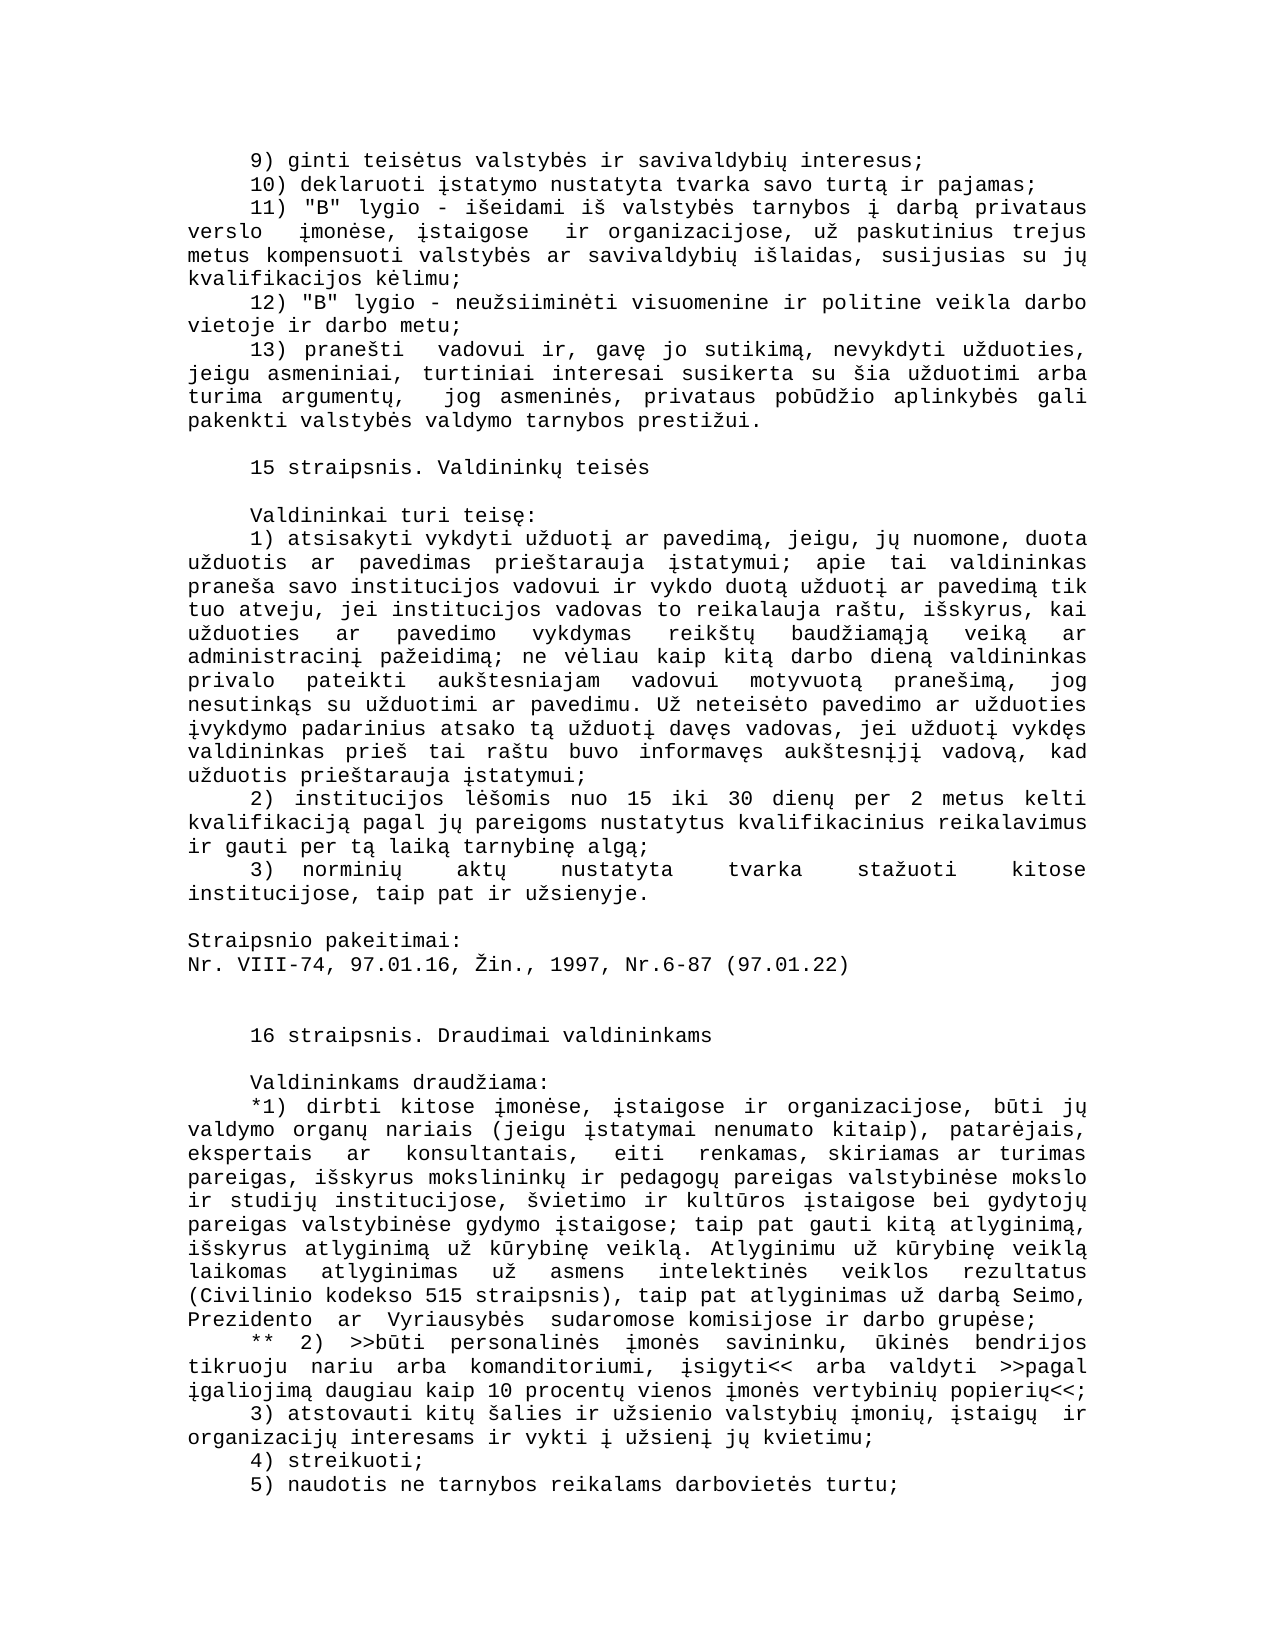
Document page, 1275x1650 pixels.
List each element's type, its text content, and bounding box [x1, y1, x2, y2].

text *1) dirbti kitose įmonėse, įstaigose ir organizacijose, būti jų valdymo organų nariais (jeigu įstatymai nenumato kitaip), patarėjais, ekspertais ar konsultantais, eiti renkamas, skiriamas ar turimas pareigas, išskyrus mokslininkų ir pedagogų pareigas valstybinėse mokslo ir studijų institucijose, švietimo ir kultūros įstaigose bei gydytojų pareigas valstybinėse gydymo įstaigose; taip pat gauti kitą atlyginimą, išskyrus atlyginimą už kūrybinę veiklą. Atlyginimu už kūrybinę veiklą laikomas atlyginimas už asmens intelektinės veiklos rezultatus (Civilinio kodekso 515 straipsnis), taip pat atlyginimas už darbą Seimo, Prezidento ar Vyriausybės sudaromose komisijose ir darbo grupėse; [187, 1096, 1087, 1332]
text 5) naudotis ne tarnybos reikalams darbovietės turtu; [187, 1474, 1087, 1498]
text Valdininkai turi teisę: [187, 505, 1087, 528]
text 1) atsisakyti vykdyti užduotį ar pavedimą, jeigu, jų nuomone, duota užduotis ar pavedimas prieštarauja įstatymui; apie tai valdininkas praneša savo institucijos vadovui ir vykdo duotą užduotį ar pavedimą tik tuo atveju, jei institucijos vadovas to reikalauja raštu, išskyrus, kai užduoties ar pavedimo vykdymas reikštų baudžiamąją veiką ar administracinį pažeidimą; ne vėliau kaip kitą darbo dieną valdininkas privalo pateikti aukštesniajam vadovui motyvuotą pranešimą, jog nesutinkąs su užduotimi ar pavedimu. Už neteisėto pavedimo ar užduoties įvykdymo padarinius atsako tą užduotį davęs vadovas, jei užduotį vykdęs valdininkas prieš tai raštu buvo informavęs aukštesnįjį vadovą, kad užduotis prieštarauja įstatymui; [187, 528, 1087, 788]
text Nr. VIII-74, 97.01.16, Žin., 1997, Nr.6-87 (97.01.22) [187, 954, 1087, 978]
text 11) "B" lygio - išeidami iš valstybės tarnybos į darbą privataus verslo įmonėse, įstaigose ir organizacijose, už paskutinius trejus metus kompensuoti valstybės ar savivaldybių išlaidas, susijusias su jų kvalifikacijos kėlimu; [187, 197, 1087, 292]
text 13) pranešti vadovui ir, gavę jo sutikimą, nevykdyti užduoties, jeigu asmeniniai, turtiniai interesai susikerta su šia užduotimi arba turima argumentų, jog asmeninės, privataus pobūdžio aplinkybės gali pakenkti valstybės valdymo tarnybos prestižui. [187, 339, 1087, 434]
text ** 2) >>būti personalinės įmonės savininku, ūkinės bendrijos tikruoju nariu arba komanditoriumi, įsigyti<< arba valdyti >>pagal įgaliojimą daugiau kaip 10 procentų vienos įmonės vertybinių popierių<<; [187, 1332, 1087, 1403]
text Straipsnio pakeitimai: [187, 930, 1087, 954]
text 2) institucijos lėšomis nuo 15 iki 30 dienų per 2 metus kelti kvalifikaciją pagal jų pareigoms nustatytus kvalifikacinius reikalavimus ir gauti per tą laiką tarnybinę algą; [187, 788, 1087, 859]
text 9) ginti teisėtus valstybės ir savivaldybių interesus; [187, 150, 1087, 174]
text Valdininkams draudžiama: [187, 1072, 1087, 1096]
text 12) "B" lygio - neužsiiminėti visuomenine ir politine veikla darbo vietoje ir darbo metu; [187, 292, 1087, 339]
text 10) deklaruoti įstatymo nustatyta tvarka savo turtą ir pajamas; [187, 174, 1087, 197]
text 3) atstovauti kitų šalies ir užsienio valstybių įmonių, įstaigų ir organizacijų interesams ir vykti į užsienį jų kvietimu; [187, 1403, 1087, 1451]
text 4) streikuoti; [187, 1451, 1087, 1474]
text 15 straipsnis. Valdininkų teisės [187, 457, 1087, 481]
text 16 straipsnis. Draudimai valdininkams [187, 1025, 1087, 1048]
text 3) norminių aktų nustatyta tvarka stažuoti kitose institucijose, taip pat ir užsienyje. [187, 859, 1087, 907]
